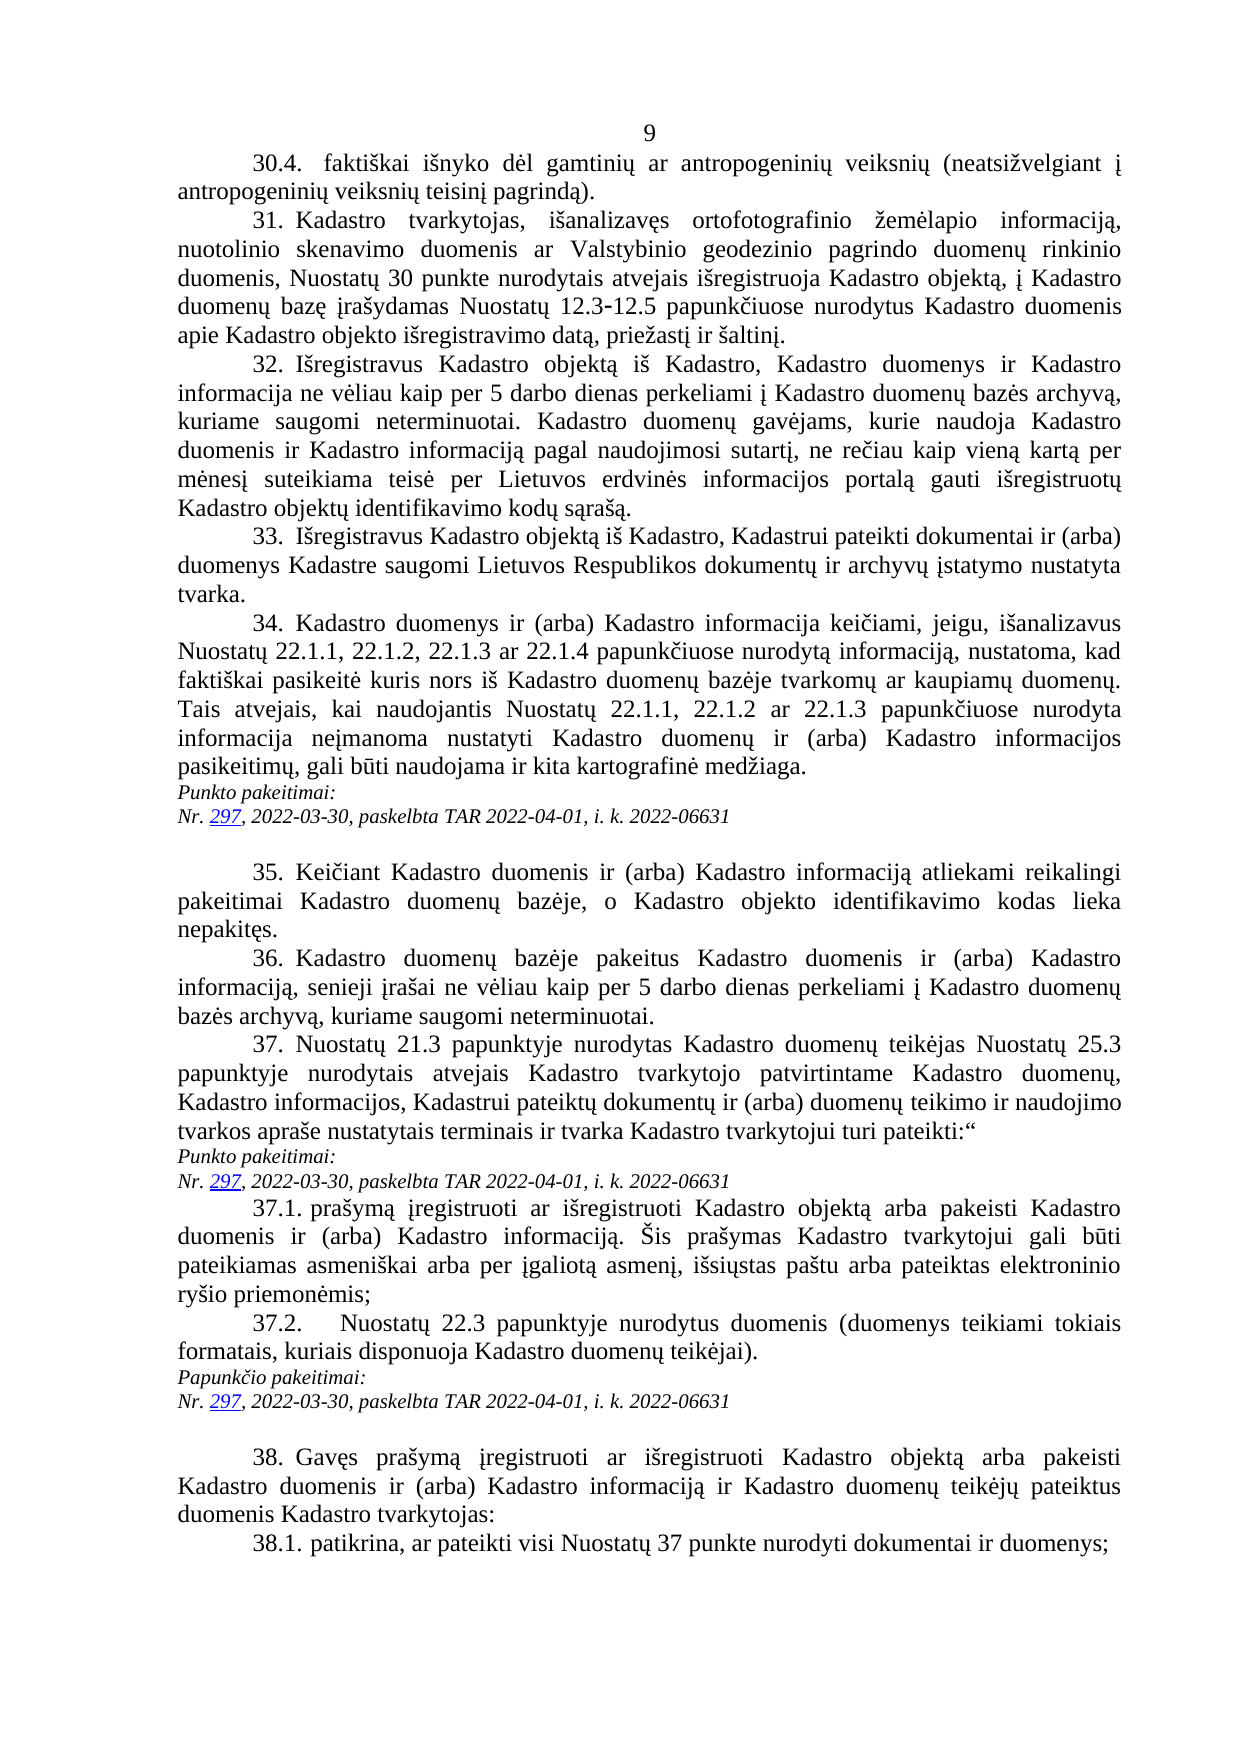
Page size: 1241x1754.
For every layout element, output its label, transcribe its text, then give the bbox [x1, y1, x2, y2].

text Papunkčio pakeitimai: [177, 1365, 1122, 1389]
text 34. Kadastro duomenys ir (arba) Kadastro informacija keičiami, jeigu, išanalizavus Nuostatų 22.1.1, 22.1.2, 22.1.3 ar 22.1.4 papunkčiuose nurodytą informaciją, nustatoma, kad faktiškai pasikeitė kuris nors iš Kadastro duomenų bazėje tvarkomų ar kaupiamų duomenų. Tais atvejais, kai naudojantis Nuostatų 22.1.1, 22.1.2 ar 22.1.3 papunkčiuose nurodyta informacija neįmanoma nustatyti Kadastro duomenų ir (arba) Kadastro informacijos pasikeitimų, gali būti naudojama ir kita kartografinė medžiaga. [177, 608, 1122, 780]
text 37.2. Nuostatų 22.3 papunktyje nurodytus duomenis (duomenys teikiami tokiais formatais, kuriais disponuoja Kadastro duomenų teikėjai). [177, 1308, 1122, 1365]
text Nr. 297, 2022-03-30, paskelbta TAR 2022-04-01, i. k. 2022-06631 [177, 1389, 1122, 1413]
text 37. Nuostatų 21.3 papunktyje nurodytas Kadastro duomenų teikėjas Nuostatų 25.3 papunktyje nurodytais atvejais Kadastro tvarkytojo patvirtintame Kadastro duomenų, Kadastro informacijos, Kadastrui pateiktų dokumentų ir (arba) duomenų teikimo ir naudojimo tvarkos apraše nustatytais terminais ir tvarka Kadastro tvarkytojui turi pateikti:“ [177, 1029, 1122, 1144]
text Punkto pakeitimai: [177, 780, 1122, 804]
text Nr. 297, 2022-03-30, paskelbta TAR 2022-04-01, i. k. 2022-06631 [177, 804, 1122, 828]
text 31. Kadastro tvarkytojas, išanalizavęs ortofotografinio žemėlapio informaciją, nuotolinio skenavimo duomenis ar Valstybinio geodezinio pagrindo duomenų rinkinio duomenis, Nuostatų 30 punkte nurodytais atvejais išregistruoja Kadastro objektą, į Kadastro duomenų bazę įrašydamas Nuostatų 12.312.5 papunkčiuose nurodytus Kadastro duomenis apie Kadastro objekto išregistravimo datą, priežastį ir šaltinį. [177, 205, 1122, 349]
text 37.1. prašymą įregistruoti ar išregistruoti Kadastro objektą arba pakeisti Kadastro duomenis ir (arba) Kadastro informaciją. Šis prašymas Kadastro tvarkytojui gali būti pateikiamas asmeniškai arba per įgaliotą asmenį, išsiųstas paštu arba pateiktas elektroninio ryšio priemonėmis; [177, 1193, 1122, 1308]
text 38.1. patikrina, ar pateikti visi Nuostatų 37 punkte nurodyti dokumentai ir duomenys; [177, 1528, 1122, 1557]
text 30.4. faktiškai išnyko dėl gamtinių ar antropogeninių veiksnių (neatsižvelgiant į antropogeninių veiksnių teisinį pagrindą). [177, 148, 1122, 205]
text 32. Išregistravus Kadastro objektą iš Kadastro, Kadastro duomenys ir Kadastro informacija ne vėliau kaip per 5 darbo dienas perkeliami į Kadastro duomenų bazės archyvą, kuriame saugomi neterminuotai. Kadastro duomenų gavėjams, kurie naudoja Kadastro duomenis ir Kadastro informaciją pagal naudojimosi sutartį, ne rečiau kaip vieną kartą per mėnesį suteikiama teisė per Lietuvos erdvinės informacijos portalą gauti išregistruotų Kadastro objektų identifikavimo kodų sąrašą. [177, 349, 1122, 521]
text 38. Gavęs prašymą įregistruoti ar išregistruoti Kadastro objektą arba pakeisti Kadastro duomenis ir (arba) Kadastro informaciją ir Kadastro duomenų teikėjų pateiktus duomenis Kadastro tvarkytojas: [177, 1442, 1122, 1528]
text 33. Išregistravus Kadastro objektą iš Kadastro, Kadastrui pateikti dokumentai ir (arba) duomenys Kadastre saugomi Lietuvos Respublikos dokumentų ir archyvų įstatymo nustatyta tvarka. [177, 521, 1122, 608]
text 36. Kadastro duomenų bazėje pakeitus Kadastro duomenis ir (arba) Kadastro informaciją, senieji įrašai ne vėliau kaip per 5 darbo dienas perkeliami į Kadastro duomenų bazės archyvą, kuriame saugomi neterminuotai. [177, 943, 1122, 1029]
text Punkto pakeitimai: [177, 1144, 1122, 1168]
text 35. Keičiant Kadastro duomenis ir (arba) Kadastro informaciją atliekami reikalingi pakeitimai Kadastro duomenų bazėje, o Kadastro objekto identifikavimo kodas lieka nepakitęs. [177, 857, 1122, 943]
text Nr. 297, 2022-03-30, paskelbta TAR 2022-04-01, i. k. 2022-06631 [177, 1168, 1122, 1193]
